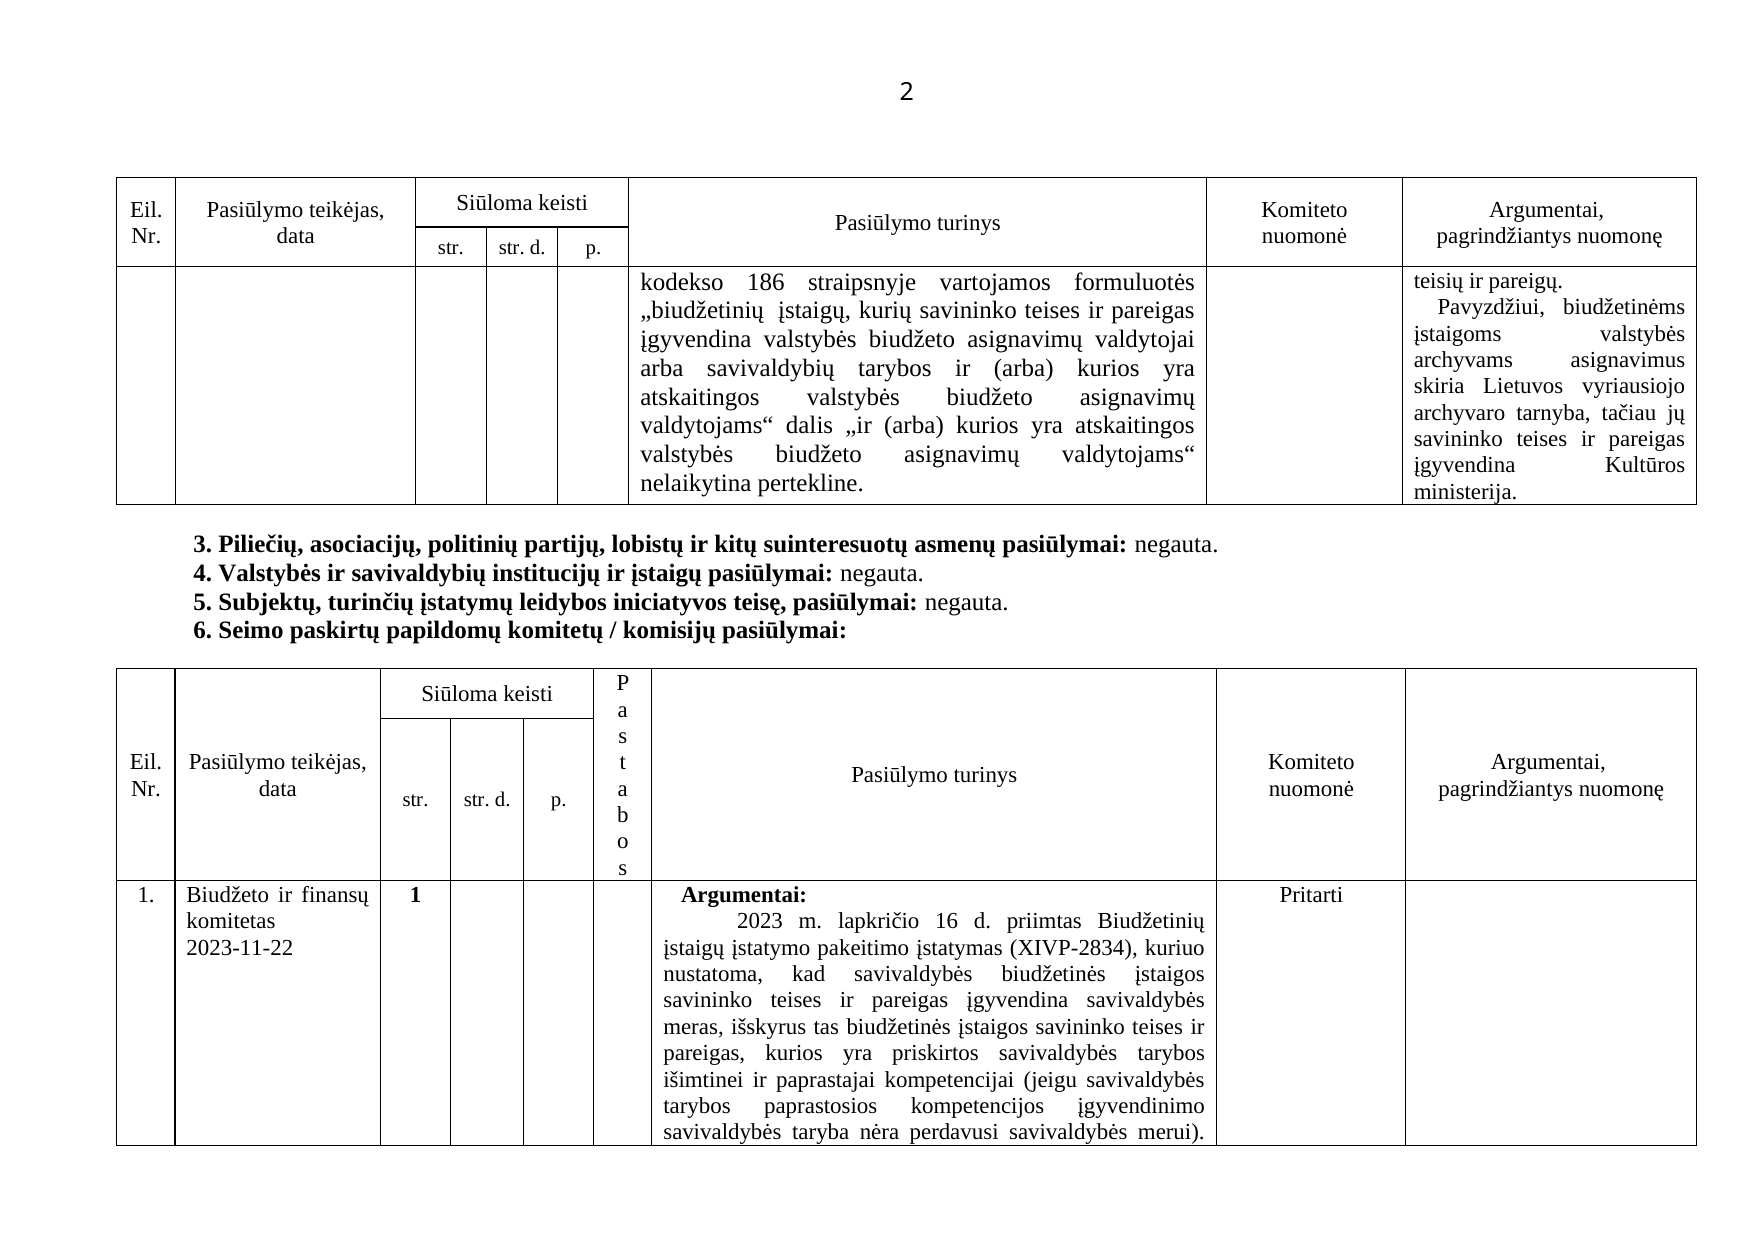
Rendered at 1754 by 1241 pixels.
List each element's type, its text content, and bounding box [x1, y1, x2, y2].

table_header Pasiūlymo teikėjas, data [176, 178, 415, 266]
subtitle 4. Valstybės ir savivaldybių institucijų ir įstaigų pasiūlymai: negauta. [118, 558, 1695, 587]
table_header Siūloma keisti [381, 669, 593, 717]
table_header Pasiūlymo turinys [629, 178, 1206, 266]
table_cell [1406, 881, 1696, 1145]
table_header Eil. Nr. [117, 178, 175, 266]
table_header Pastabos [594, 669, 651, 880]
table_cell [558, 267, 628, 504]
table_cell [451, 881, 523, 1145]
table_header Komiteto nuomonė [1217, 669, 1405, 880]
table_cell [524, 881, 593, 1145]
table_cell [1207, 267, 1402, 504]
table_cell str. [416, 228, 486, 266]
table_cell teisių ir pareigų. Pavyzdžiui, biudžetinėms įstaigoms valstybės archyvams asignavimus skiria Lietuvos vyriausiojo archyvaro tarnyba, tačiau jų savininko teises ir pareigas įgyvendina Kultūros ministerija. [1403, 267, 1696, 504]
table_cell Biudžeto ir finansų komitetas 2023-11-22 [176, 881, 380, 1145]
table_header Komiteto nuomonė [1207, 178, 1402, 266]
table_cell [117, 267, 175, 504]
table_cell p. [558, 228, 628, 266]
table_cell str. d. [451, 719, 523, 880]
table_cell [176, 267, 415, 504]
subtitle 6. Seimo paskirtų papildomų komitetų / komisijų pasiūlymai: [118, 615, 1695, 644]
table_cell p. [524, 719, 593, 880]
table_header Argumentai, pagrindžiantys nuomonę [1403, 178, 1696, 266]
table_header Eil. Nr. [117, 669, 174, 880]
table_cell 1 [381, 881, 450, 1145]
table_header Pasiūlymo teikėjas, data [176, 669, 380, 880]
table_cell str. [381, 719, 450, 880]
subtitle 3. Piliečių, asociacijų, politinių partijų, lobistų ir kitų suinteresuotų asmenų pasiūlymai: negauta. [118, 529, 1695, 558]
table_cell [594, 881, 651, 1145]
table_cell 1. [117, 881, 174, 1145]
table_cell Pritarti [1217, 881, 1405, 1145]
subtitle 5. Subjektų, turinčių įstatymų leidybos iniciatyvos teisę, pasiūlymai: negauta. [118, 587, 1695, 615]
table_cell str. d. [487, 228, 557, 266]
table_cell Argumentai: 2023 m. lapkričio 16 d. priimtas Biudžetinių įstaigų įstatymo pakeitimo įstatymas (XIVP-2834), kuriuo nustatoma, kad savivaldybės biudžetinės įstaigos savininko teises ir pareigas įgyvendina savivaldybės meras, išskyrus tas biudžetinės įstaigos savininko teises ir pareigas, kurios yra priskirtos savivaldybės tarybos išimtinei ir paprastajai kompetencijai (jeigu savivaldybės tarybos paprastosios kompetencijos įgyvendinimo savivaldybės taryba nėra perdavusi savivaldybės merui). [652, 881, 1216, 1145]
table_header Siūloma keisti [416, 178, 628, 226]
table_cell [416, 267, 486, 504]
table_cell [487, 267, 557, 504]
table_header Pasiūlymo turinys [652, 669, 1216, 880]
table_cell kodekso 186 straipsnyje vartojamos formuluotės „biudžetinių įstaigų, kurių savininko teises ir pareigas įgyvendina valstybės biudžeto asignavimų valdytojai arba savivaldybių tarybos ir (arba) kurios yra atskaitingos valstybės biudžeto asignavimų valdytojams“ dalis „ir (arba) kurios yra atskaitingos valstybės biudžeto asignavimų valdytojams“ nelaikytina pertekline. [629, 267, 1206, 504]
table_header Argumentai, pagrindžiantys nuomonę [1406, 669, 1696, 880]
